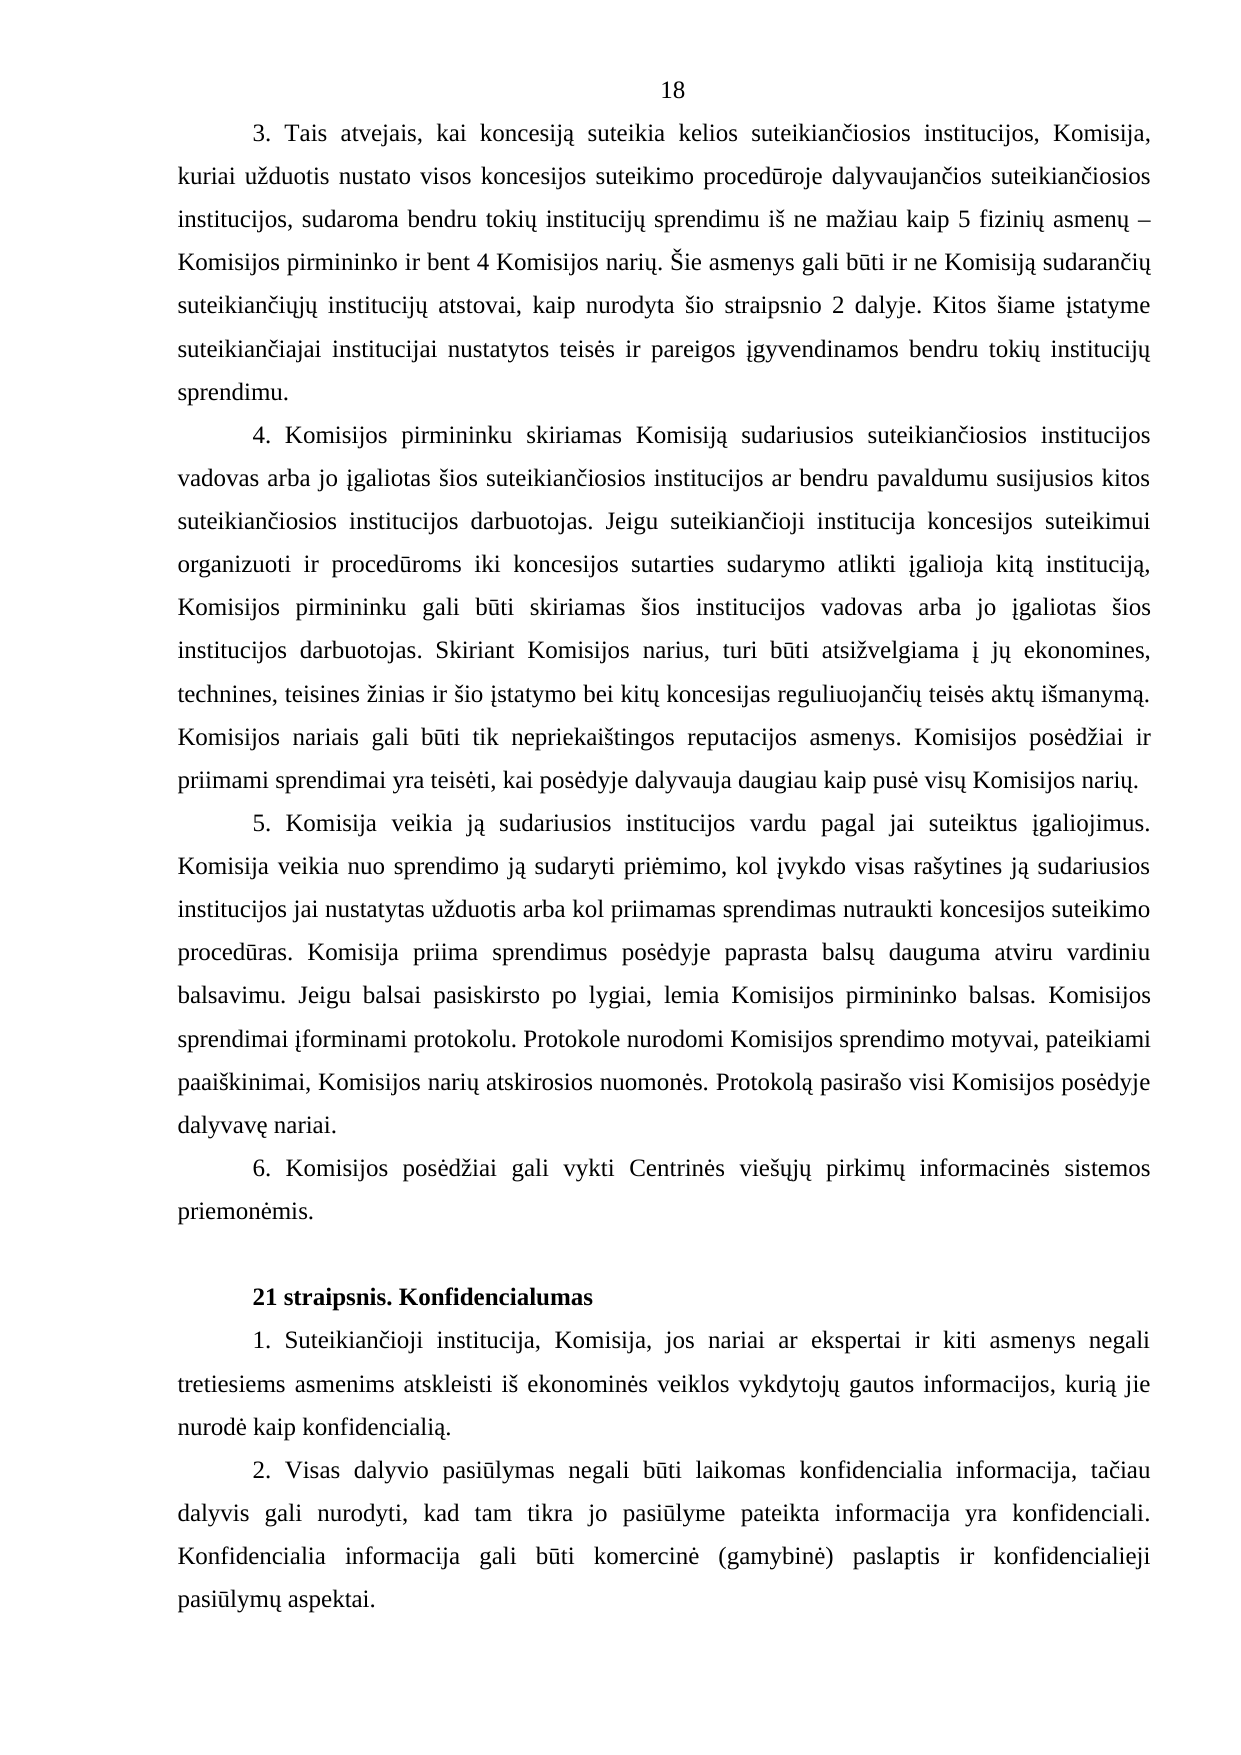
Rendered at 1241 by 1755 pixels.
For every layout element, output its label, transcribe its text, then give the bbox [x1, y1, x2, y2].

text 3. Tais atvejais, kai koncesiją suteikia kelios suteikiančiosios institucijos, Komisija, kuriai užduotis nustato visos koncesijos suteikimo procedūroje dalyvaujančios suteikiančiosios institucijos, sudaroma bendru tokių institucijų sprendimu iš ne mažiau kaip 5 fizinių asmenų – Komisijos pirmininko ir bent 4 Komisijos narių. Šie asmenys gali būti ir ne Komisiją sudarančių suteikiančiųjų institucijų atstovai, kaip nurodyta šio straipsnio 2 dalyje. Kitos šiame įstatyme suteikiančiajai institucijai nustatytos teisės ir pareigos įgyvendinamos bendru tokių institucijų sprendimu. [177, 118, 1152, 406]
text 2. Visas dalyvio pasiūlymas negali būti laikomas konfidencialia informacija, tačiau dalyvis gali nurodyti, kad tam tikra jo pasiūlyme pateikta informacija yra konfidenciali. Konfidencialia informacija gali būti komercinė (gamybinė) paslaptis ir konfidencialieji pasiūlymų aspektai. [177, 1455, 1152, 1613]
text 1. Suteikiančioji institucija, Komisija, jos nariai ar ekspertai ir kiti asmenys negali tretiesiems asmenims atskleisti iš ekonominės veiklos vykdytojų gautos informacijos, kurią jie nurodė kaip konfidencialią. [177, 1326, 1152, 1441]
text 4. Komisijos pirmininku skiriamas Komisiją sudariusios suteikiančiosios institucijos vadovas arba jo įgaliotas šios suteikiančiosios institucijos ar bendru pavaldumu susijusios kitos suteikiančiosios institucijos darbuotojas. Jeigu suteikiančioji institucija koncesijos suteikimui organizuoti ir procedūroms iki koncesijos sutarties sudarymo atlikti įgalioja kitą instituciją, Komisijos pirmininku gali būti skiriamas šios institucijos vadovas arba jo įgaliotas šios institucijos darbuotojas. Skiriant Komisijos narius, turi būti atsižvelgiama į jų ekonomines, technines, teisines žinias ir šio įstatymo bei kitų koncesijas reguliuojančių teisės aktų išmanymą. Komisijos nariais gali būti tik nepriekaištingos reputacijos asmenys. Komisijos posėdžiai ir priimami sprendimai yra teisėti, kai posėdyje dalyvauja daugiau kaip pusė visų Komisijos narių. [177, 420, 1152, 794]
text 6. Komisijos posėdžiai gali vykti Centrinės viešųjų pirkimų informacinės sistemos priemonėmis. [177, 1153, 1152, 1225]
text 5. Komisija veikia ją sudariusios institucijos vardu pagal jai suteiktus įgaliojimus. Komisija veikia nuo sprendimo ją sudaryti priėmimo, kol įvykdo visas rašytines ją sudariusios institucijos jai nustatytas užduotis arba kol priimamas sprendimas nutraukti koncesijos suteikimo procedūras. Komisija priima sprendimus posėdyje paprasta balsų dauguma atviru vardiniu balsavimu. Jeigu balsai pasiskirsto po lygiai, lemia Komisijos pirmininko balsas. Komisijos sprendimai įforminami protokolu. Protokole nurodomi Komisijos sprendimo motyvai, pateikiami paaiškinimai, Komisijos narių atskirosios nuomonės. Protokolą pasirašo visi Komisijos posėdyje dalyvavę nariai. [177, 808, 1152, 1139]
text 21 straipsnis. Konfidencialumas [177, 1282, 1152, 1311]
